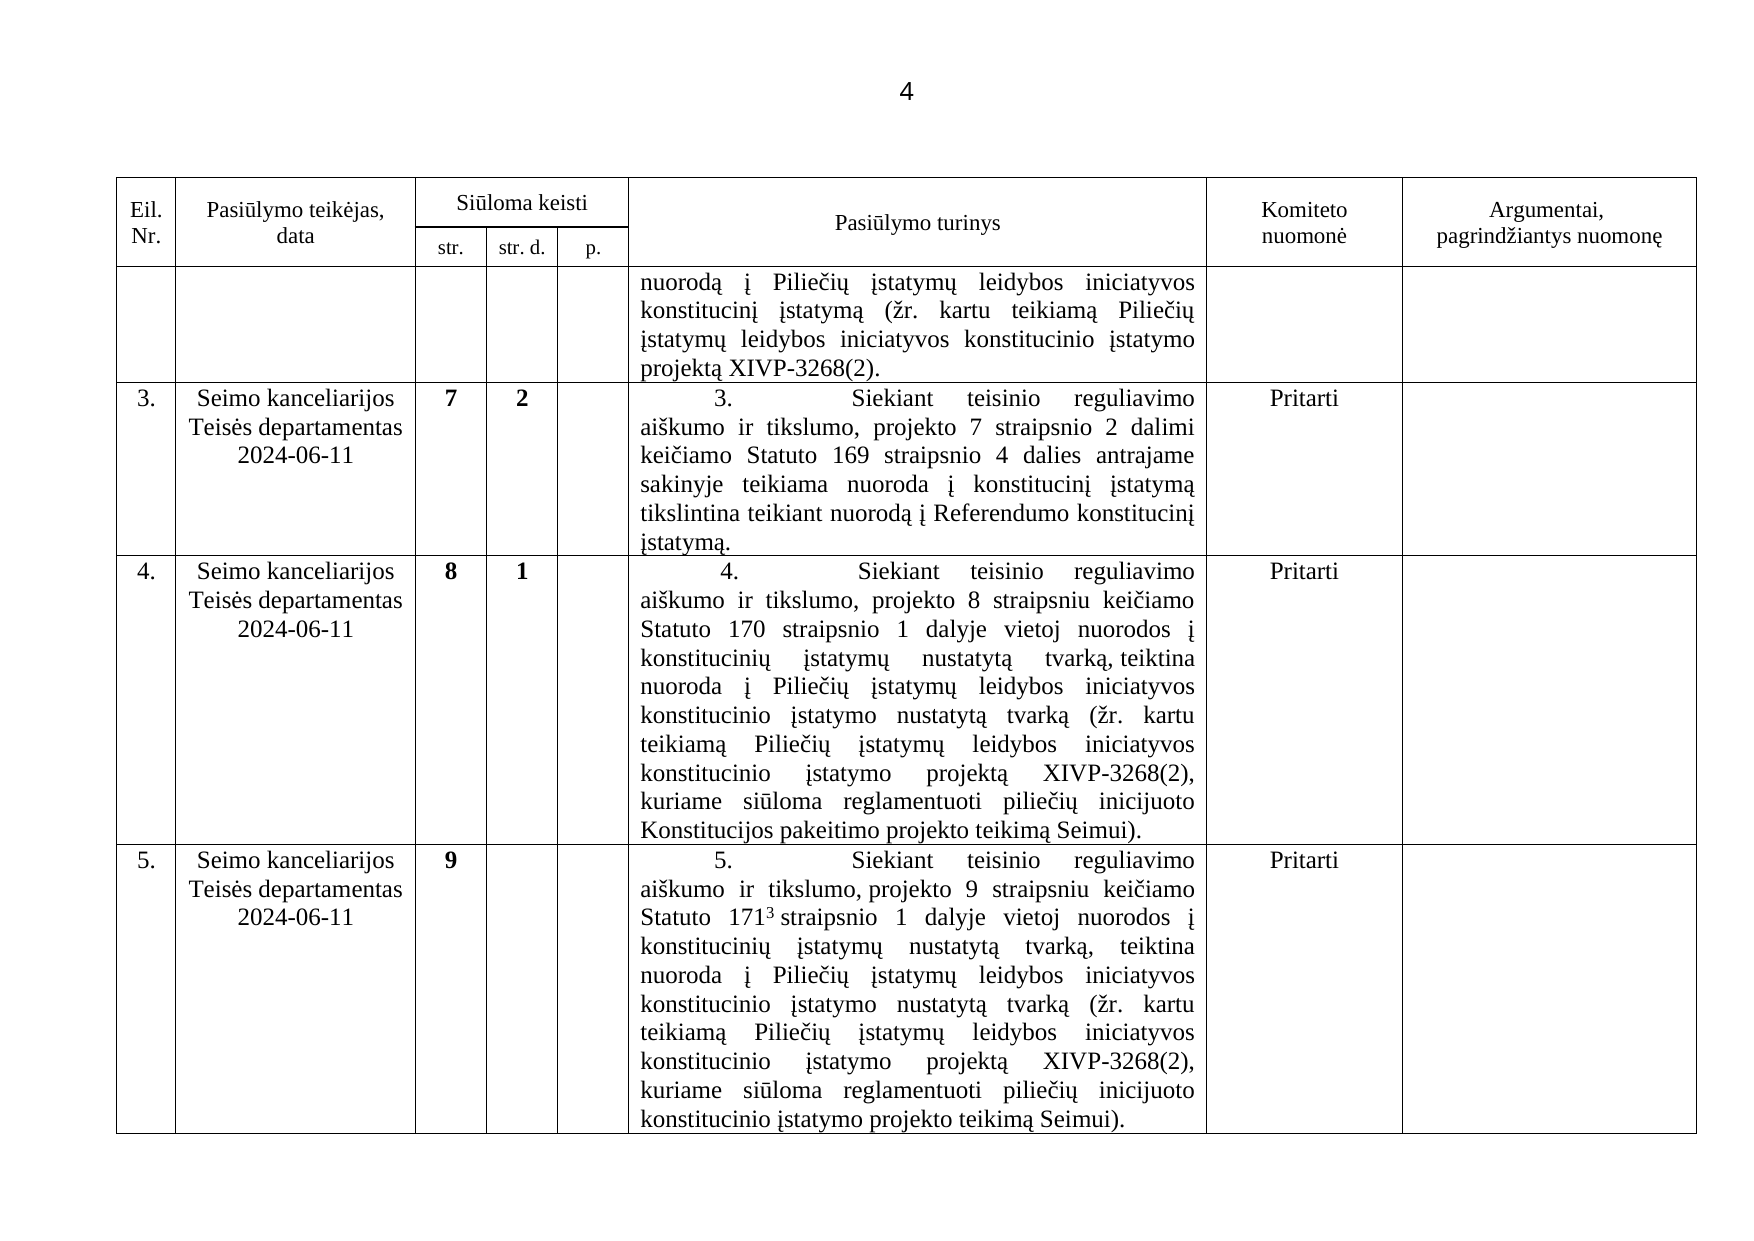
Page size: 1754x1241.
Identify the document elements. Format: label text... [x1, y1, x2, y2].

table_cell [558, 556, 628, 844]
table_header Pasiūlymo turinys [629, 178, 1206, 266]
table_cell 3. Siekiant teisinio reguliavimo aiškumo ir tikslumo, projekto 7 straipsnio 2 dalimi keičiamo Statuto 169 straipsnio 4 dalies antrajame sakinyje teikiama nuoroda į konstitucinį įstatymą tikslintina teikiant nuorodą į Referendumo konstitucinį įstatymą. [629, 383, 1206, 555]
table_cell str. [416, 228, 486, 266]
table_cell Pritarti [1207, 383, 1402, 555]
table_header Komiteto nuomonė [1207, 178, 1402, 266]
table_cell [487, 845, 557, 1132]
table_cell 8 [416, 556, 486, 844]
table_cell [1403, 845, 1696, 1132]
table_cell 4. Siekiant teisinio reguliavimo aiškumo ir tikslumo, projekto 8 straipsniu keičiamo Statuto 170 straipsnio 1 dalyje vietoj nuorodos į konstitucinių įstatymų nustatytą tvarką, teiktina nuoroda į Piliečių įstatymų leidybos iniciatyvos konstitucinio įstatymo nustatytą tvarką (žr. kartu teikiamą Piliečių įstatymų leidybos iniciatyvos konstitucinio įstatymo projektą XIVP-3268(2), kuriame siūloma reglamentuoti piliečių inicijuoto Konstitucijos pakeitimo projekto teikimą Seimui). [629, 556, 1206, 844]
table_header Pasiūlymo teikėjas, data [176, 178, 415, 266]
table_cell Pritarti [1207, 556, 1402, 844]
table_cell [1403, 267, 1696, 382]
table_cell 5. [117, 845, 175, 1132]
table_cell [1403, 556, 1696, 844]
table_header Argumentai, pagrindžiantys nuomonę [1403, 178, 1696, 266]
table_cell [117, 267, 175, 382]
table_cell Seimo kanceliarijos Teisės departamentas 2024-06-11 [176, 845, 415, 1132]
table_cell 5. Siekiant teisinio reguliavimo aiškumo ir tikslumo, projekto 9 straipsniu keičiamo Statuto 1713 straipsnio 1 dalyje vietoj nuorodos į konstitucinių įstatymų nustatytą tvarką, teiktina nuoroda į Piliečių įstatymų leidybos iniciatyvos konstitucinio įstatymo nustatytą tvarką (žr. kartu teikiamą Piliečių įstatymų leidybos iniciatyvos konstitucinio įstatymo projektą XIVP-3268(2), kuriame siūloma reglamentuoti piliečių inicijuoto konstitucinio įstatymo projekto teikimą Seimui). [629, 845, 1206, 1132]
table_cell 1 [487, 556, 557, 844]
table_cell nuorodą į Piliečių įstatymų leidybos iniciatyvos konstitucinį įstatymą (žr. kartu teikiamą Piliečių įstatymų leidybos iniciatyvos konstitucinio įstatymo projektą XIVP-3268(2). [629, 267, 1206, 382]
table_header Siūloma keisti [416, 178, 628, 226]
table_cell 4. [117, 556, 175, 844]
table_header Eil. Nr. [117, 178, 175, 266]
table_cell 3. [117, 383, 175, 555]
table_cell [558, 845, 628, 1132]
table_cell 2 [487, 383, 557, 555]
table_cell 7 [416, 383, 486, 555]
table_cell [558, 267, 628, 382]
table_cell [1403, 383, 1696, 555]
table_cell [416, 267, 486, 382]
table_cell Seimo kanceliarijos Teisės departamentas 2024-06-11 [176, 556, 415, 844]
table_cell Pritarti [1207, 845, 1402, 1132]
table_cell str. d. [487, 228, 557, 266]
table_cell [176, 267, 415, 382]
table_cell Seimo kanceliarijos Teisės departamentas 2024-06-11 [176, 383, 415, 555]
table_cell [487, 267, 557, 382]
table_cell 9 [416, 845, 486, 1132]
table_cell [1207, 267, 1402, 382]
table_cell [558, 383, 628, 555]
table_cell p. [558, 228, 628, 266]
